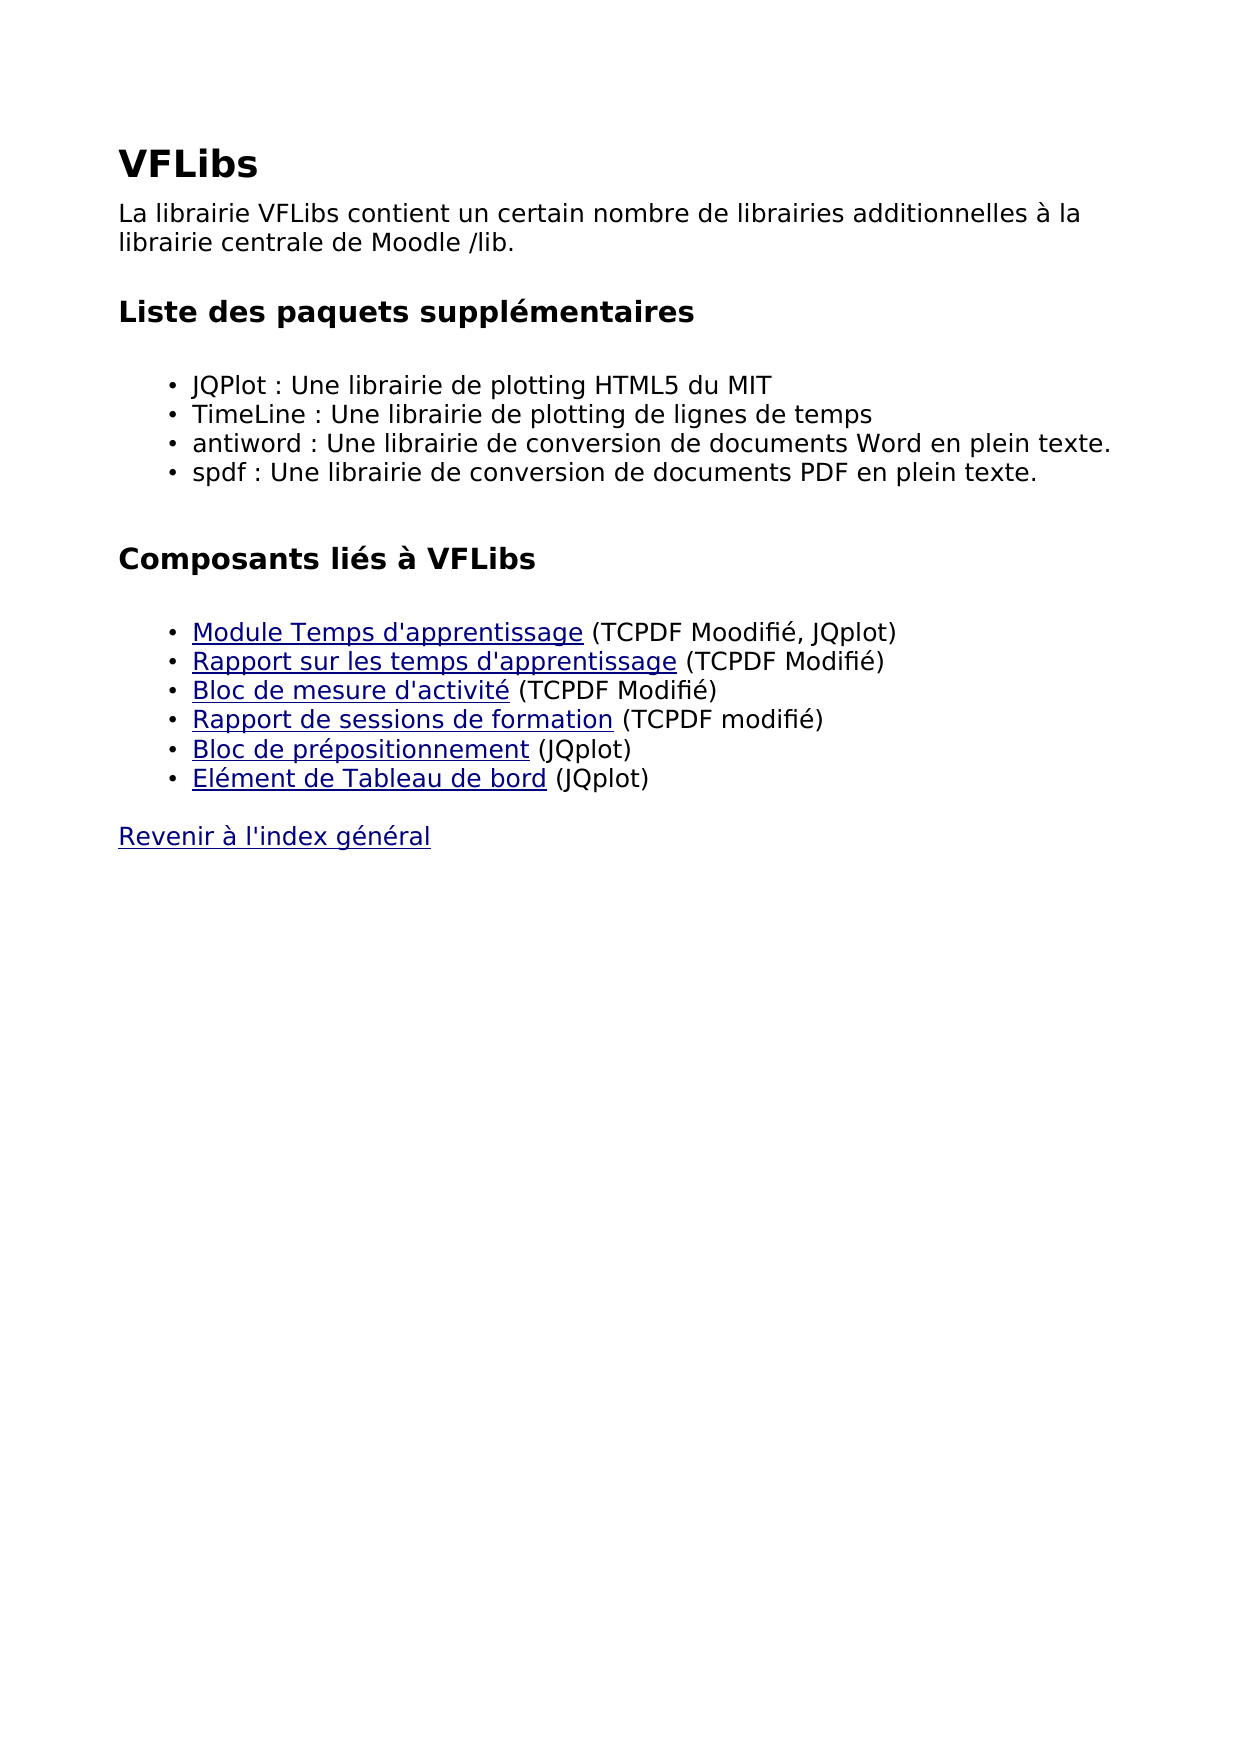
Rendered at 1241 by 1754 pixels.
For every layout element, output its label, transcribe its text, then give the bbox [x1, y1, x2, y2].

list Module Temps d'apprentissage (TCPDF Moodifié, JQplot) [177, 618, 1122, 647]
list spdf : Une librairie de conversion de documents PDF en plein texte. [177, 458, 1122, 488]
list Elément de Tableau de bord (JQplot) [177, 764, 1122, 793]
subtitle Composants liés à VFLibs [118, 542, 1122, 576]
list Bloc de prépositionnement (JQplot) [177, 735, 1122, 764]
text La librairie VFLibs contient un certain nombre de librairies additionnelles à la librairie centrale de Moodle /lib. [118, 199, 1122, 258]
list Rapport sur les temps d'apprentissage (TCPDF Modifié) [177, 647, 1122, 676]
subtitle VFLibs [118, 143, 1122, 187]
subtitle Liste des paquets supplémentaires [118, 295, 1122, 329]
list JQPlot : Une librairie de plotting HTML5 du MIT [177, 371, 1122, 400]
list Bloc de mesure d'activité (TCPDF Modifié) [177, 676, 1122, 706]
text Revenir à l'index général [118, 823, 1122, 852]
list TimeLine : Une librairie de plotting de lignes de temps [177, 400, 1122, 429]
list antiword : Une librairie de conversion de documents Word en plein texte. [177, 429, 1122, 458]
list Rapport de sessions de formation (TCPDF modifié) [177, 706, 1122, 735]
